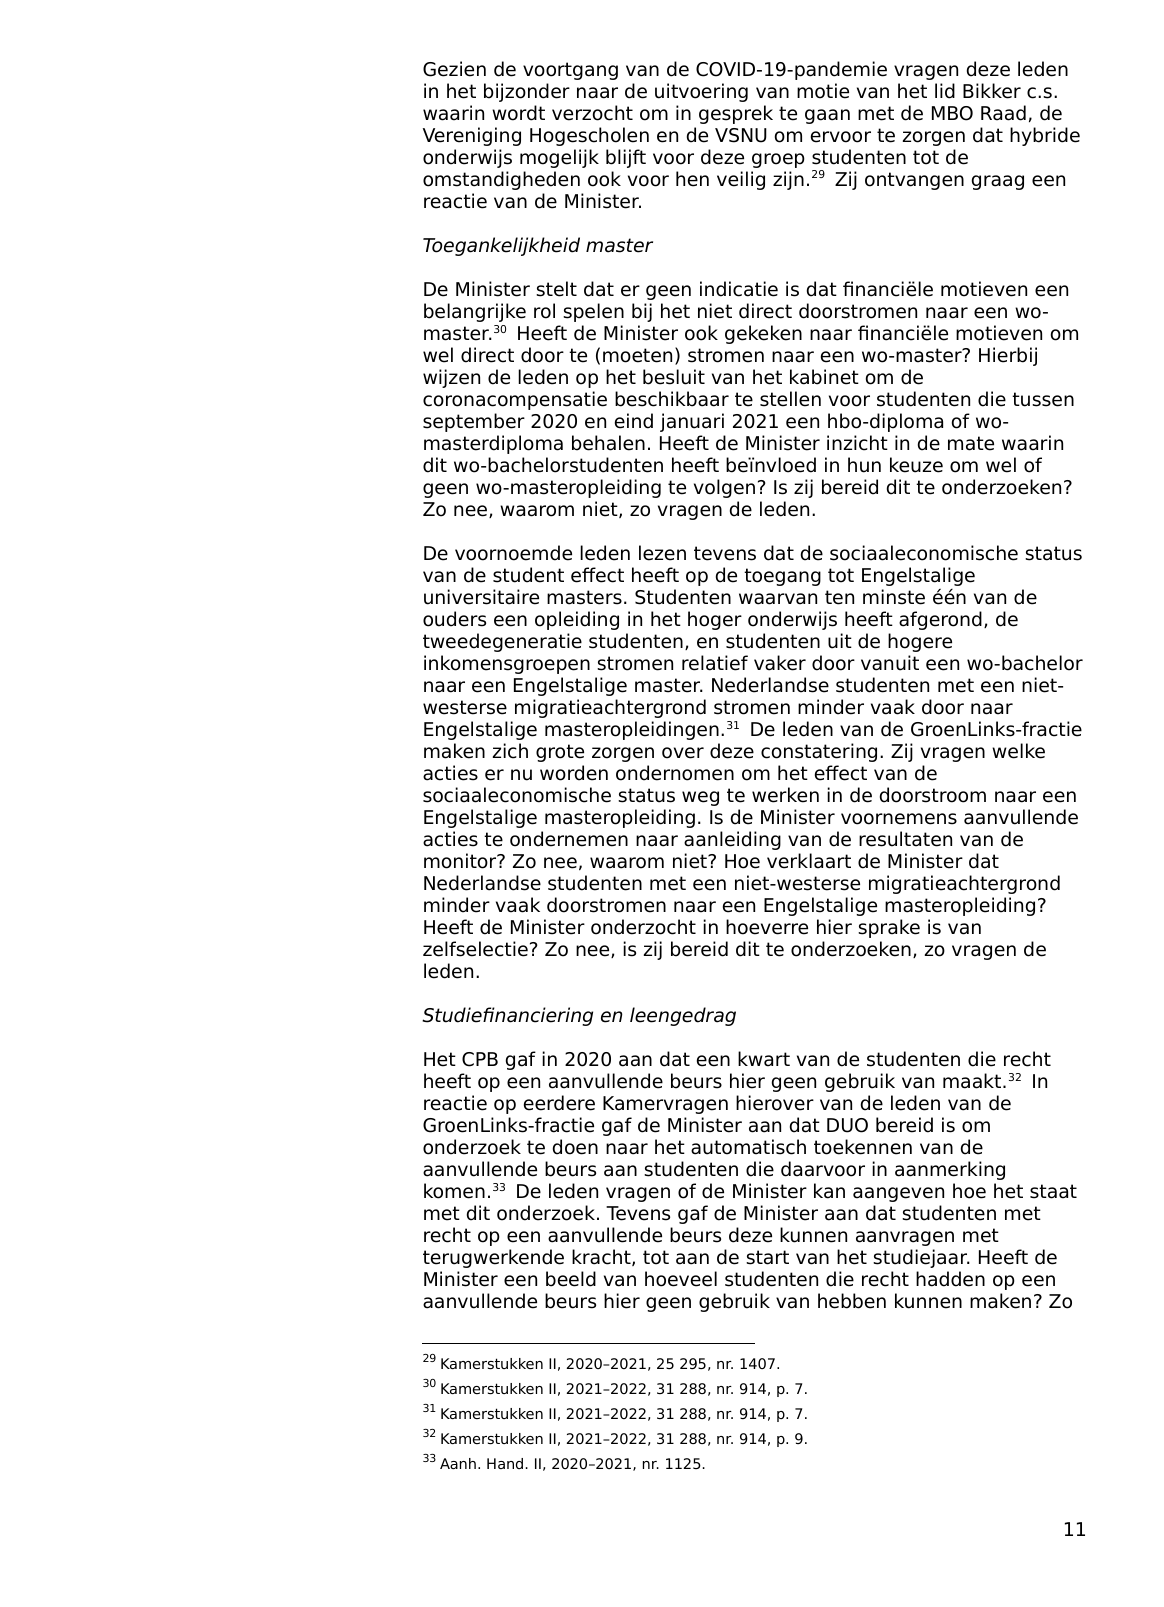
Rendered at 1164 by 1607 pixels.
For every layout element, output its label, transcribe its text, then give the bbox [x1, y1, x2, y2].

subtitle Studiefinanciering en leengedrag [422, 1005, 1087, 1027]
text Kamerstukken II, 2020–2021, 25 295, nr. 1407. [422, 1352, 1087, 1374]
subtitle Toegankelijkheid master [422, 235, 1087, 257]
text De Minister stelt dat er geen indicatie is dat financiële motieven een belangrijke rol spelen bij het niet direct doorstromen naar een wo-master. Heeft de Minister ook gekeken naar financiële motieven om wel direct door te (moeten) stromen naar een wo-master? Hierbij wijzen de leden op het besluit van het kabinet om de coronacompensatie beschikbaar te stellen voor studenten die tussen september 2020 en eind januari 2021 een hbo-diploma of wo-masterdiploma behalen. Heeft de Minister inzicht in de mate waarin dit wo-bachelorstudenten heeft beïnvloed in hun keuze om wel of geen wo-masteropleiding te volgen? Is zij bereid dit te onderzoeken? Zo nee, waarom niet, zo vragen de leden. [422, 279, 1087, 521]
text Kamerstukken II, 2021–2022, 31 288, nr. 914, p. 7. [422, 1377, 1087, 1399]
text Kamerstukken II, 2021–2022, 31 288, nr. 914, p. 9. [422, 1427, 1087, 1449]
text Het CPB gaf in 2020 aan dat een kwart van de studenten die recht heeft op een aanvullende beurs hier geen gebruik van maakt. In reactie op eerdere Kamervragen hierover van de leden van de GroenLinks-fractie gaf de Minister aan dat DUO bereid is om onderzoek te doen naar het automatisch toekennen van de aanvullende beurs aan studenten die daarvoor in aanmerking komen. De leden vragen of de Minister kan aangeven hoe het staat met dit onderzoek. Tevens gaf de Minister aan dat studenten met recht op een aanvullende beurs deze kunnen aanvragen met terugwerkende kracht, tot aan de start van het studiejaar. Heeft de Minister een beeld van hoeveel studenten die recht hadden op een aanvullende beurs hier geen gebruik van hebben kunnen maken? Zo [422, 1049, 1087, 1313]
text Kamerstukken II, 2021–2022, 31 288, nr. 914, p. 7. [422, 1402, 1087, 1424]
text Aanh. Hand. II, 2020–2021, nr. 1125. [422, 1452, 1087, 1474]
text Gezien de voortgang van de COVID-19-pandemie vragen deze leden in het bijzonder naar de uitvoering van motie van het lid Bikker c.s. waarin wordt verzocht om in gesprek te gaan met de MBO Raad, de Vereniging Hogescholen en de VSNU om ervoor te zorgen dat hybride onderwijs mogelijk blijft voor deze groep studenten tot de omstandigheden ook voor hen veilig zijn. Zij ontvangen graag een reactie van de Minister. [422, 59, 1087, 213]
text De voornoemde leden lezen tevens dat de sociaaleconomische status van de student effect heeft op de toegang tot Engelstalige universitaire masters. Studenten waarvan ten minste één van de ouders een opleiding in het hoger onderwijs heeft afgerond, de tweedegeneratie studenten, en studenten uit de hogere inkomensgroepen stromen relatief vaker door vanuit een wo-bachelor naar een Engelstalige master. Nederlandse studenten met een niet-westerse migratieachtergrond stromen minder vaak door naar Engelstalige masteropleidingen. De leden van de GroenLinks-fractie maken zich grote zorgen over deze constatering. Zij vragen welke acties er nu worden ondernomen om het effect van de sociaaleconomische status weg te werken in de doorstroom naar een Engelstalige masteropleiding. Is de Minister voornemens aanvullende acties te ondernemen naar aanleiding van de resultaten van de monitor? Zo nee, waarom niet? Hoe verklaart de Minister dat Nederlandse studenten met een niet-westerse migratieachtergrond minder vaak doorstromen naar een Engelstalige masteropleiding? Heeft de Minister onderzocht in hoeverre hier sprake is van zelfselectie? Zo nee, is zij bereid dit te onderzoeken, zo vragen de leden. [422, 543, 1087, 983]
